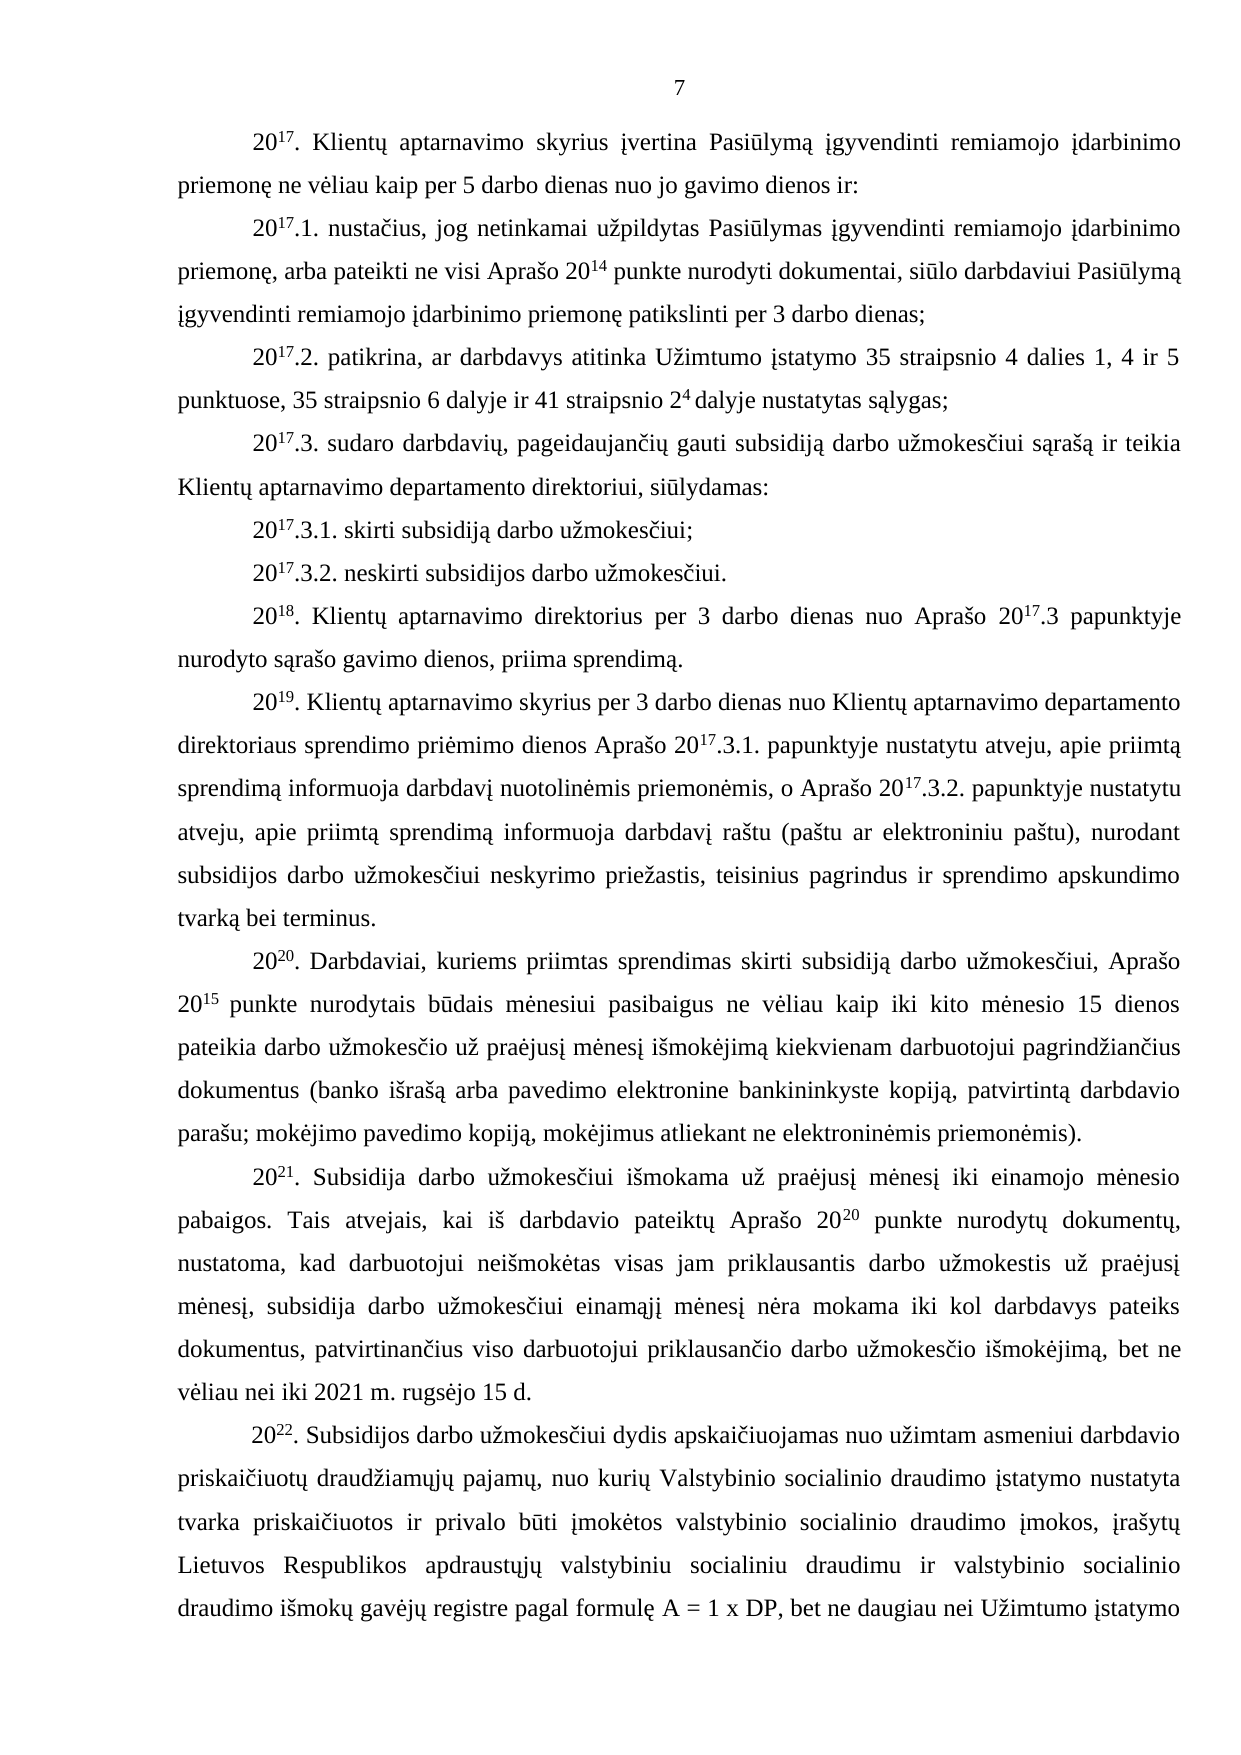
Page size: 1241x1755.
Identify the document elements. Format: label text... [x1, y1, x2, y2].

text 2017.2. patikrina, ar darbdavys atitinka Užimtumo įstatymo 35 straipsnio 4 dalies 1, 4 ir 5 punktuose, 35 straipsnio 6 dalyje ir 41 straipsnio 24 dalyje nustatytas sąlygas; [177, 342, 1181, 414]
text 2021. Subsidija darbo užmokesčiui išmokama už praėjusį mėnesį iki einamojo mėnesio pabaigos. Tais atvejais, kai iš darbdavio pateiktų Aprašo 2020 punkte nurodytų dokumentų, nustatoma, kad darbuotojui neišmokėtas visas jam priklausantis darbo užmokestis už praėjusį mėnesį, subsidija darbo užmokesčiui einamąjį mėnesį nėra mokama iki kol darbdavys pateiks dokumentus, patvirtinančius viso darbuotojui priklausančio darbo užmokesčio išmokėjimą, bet ne vėliau nei iki 2021 m. rugsėjo 15 d. [177, 1162, 1181, 1406]
text 2017.1. nustačius, jog netinkamai užpildytas Pasiūlymas įgyvendinti remiamojo įdarbinimo priemonę, arba pateikti ne visi Aprašo 2014 punkte nurodyti dokumentai, siūlo darbdaviui Pasiūlymą įgyvendinti remiamojo įdarbinimo priemonę patikslinti per 3 darbo dienas; [177, 213, 1181, 328]
text 2017.3.2. neskirti subsidijos darbo užmokesčiui. [177, 558, 1181, 587]
text 2019. Klientų aptarnavimo skyrius per 3 darbo dienas nuo Klientų aptarnavimo departamento direktoriaus sprendimo priėmimo dienos Aprašo 2017.3.1. papunktyje nustatytu atveju, apie priimtą sprendimą informuoja darbdavį nuotolinėmis priemonėmis, o Aprašo 2017.3.2. papunktyje nustatytu atveju, apie priimtą sprendimą informuoja darbdavį raštu (paštu ar elektroniniu paštu), nurodant subsidijos darbo užmokesčiui neskyrimo priežastis, teisinius pagrindus ir sprendimo apskundimo tvarką bei terminus. [177, 687, 1181, 932]
text 2017.3.1. skirti subsidiją darbo užmokesčiui; [177, 515, 1181, 543]
text 2022. Subsidijos darbo užmokesčiui dydis apskaičiuojamas nuo užimtam asmeniui darbdavio priskaičiuotų draudžiamųjų pajamų, nuo kurių Valstybinio socialinio draudimo įstatymo nustatyta tvarka priskaičiuotos ir privalo būti įmokėtos valstybinio socialinio draudimo įmokos, įrašytų Lietuvos Respublikos apdraustųjų valstybiniu socialiniu draudimu ir valstybinio socialinio draudimo išmokų gavėjų registre pagal formulę A = 1 x DP, bet ne daugiau nei Užimtumo įstatymo [177, 1420, 1181, 1622]
text 2018. Klientų aptarnavimo direktorius per 3 darbo dienas nuo Aprašo 2017.3 papunktyje nurodyto sąrašo gavimo dienos, priima sprendimą. [177, 601, 1181, 673]
text 2017. Klientų aptarnavimo skyrius įvertina Pasiūlymą įgyvendinti remiamojo įdarbinimo priemonę ne vėliau kaip per 5 darbo dienas nuo jo gavimo dienos ir: [177, 127, 1181, 198]
text 2017.3. sudaro darbdavių, pageidaujančių gauti subsidiją darbo užmokesčiui sąrašą ir teikia Klientų aptarnavimo departamento direktoriui, siūlydamas: [177, 428, 1181, 500]
text 2020. Darbdaviai, kuriems priimtas sprendimas skirti subsidiją darbo užmokesčiui, Aprašo 2015 punkte nurodytais būdais mėnesiui pasibaigus ne vėliau kaip iki kito mėnesio 15 dienos pateikia darbo užmokesčio už praėjusį mėnesį išmokėjimą kiekvienam darbuotojui pagrindžiančius dokumentus (banko išrašą arba pavedimo elektronine bankininkyste kopiją, patvirtintą darbdavio parašu; mokėjimo pavedimo kopiją, mokėjimus atliekant ne elektroninėmis priemonėmis). [177, 946, 1181, 1147]
